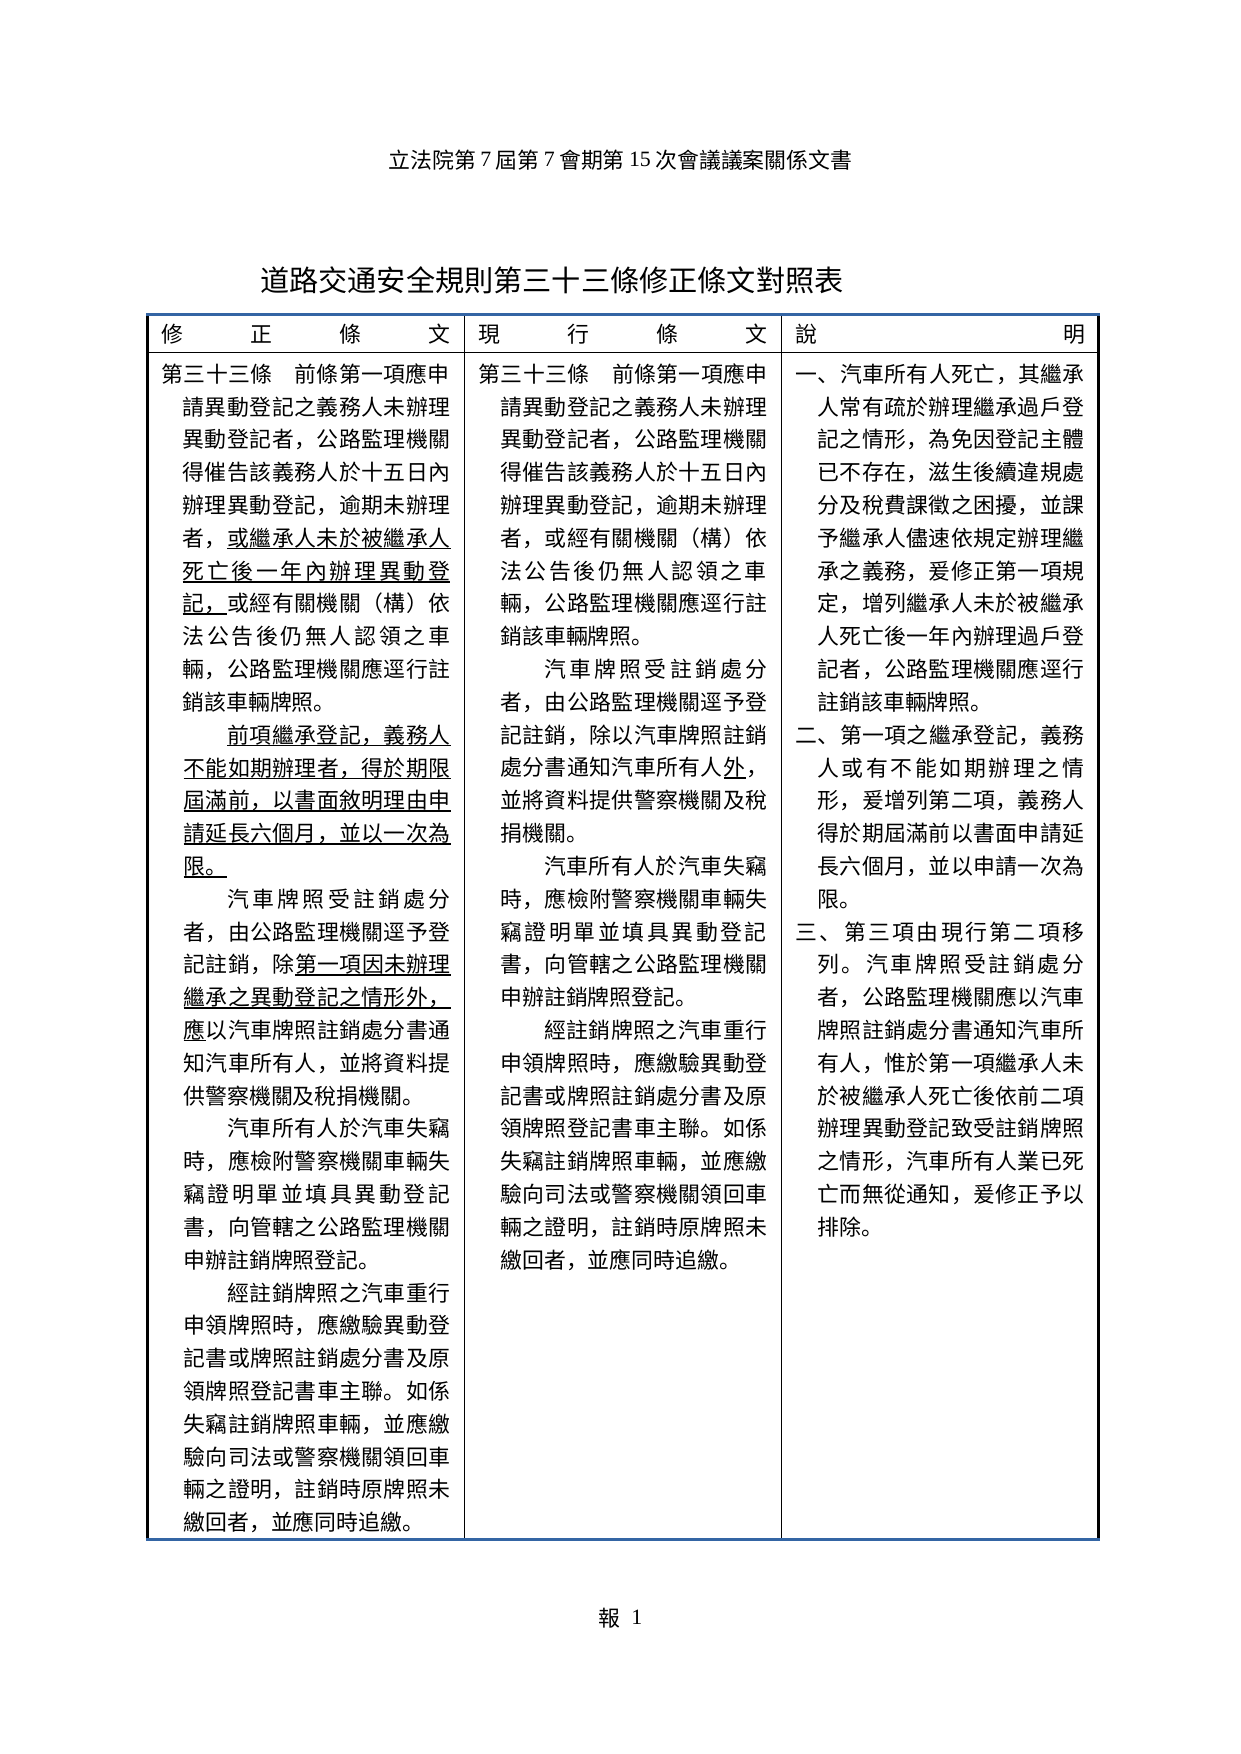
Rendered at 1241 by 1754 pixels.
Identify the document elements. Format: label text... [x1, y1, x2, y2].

table_cell 一、汽車所有人死亡，其繼承人常有疏於辦理繼承過戶登記之情形，為免因登記主體已不存在，滋生後續違規處分及稅費課徵之困擾，並課予繼承人儘速依規定辦理繼承之義務，爰修正第一項規定，增列繼承人未於被繼承人死亡後一年內辦理過戶登記者，公路監理機關應逕行註銷該車輛牌照。 二、第一項之繼承登記，義務人或有不能如期辦理之情形，爰增列第二項，義務人得於期屆滿前以書面申請延長六個月，並以申請一次為限。 三、第三項由現行第二項移列。汽車牌照受註銷處分者，公路監理機關應以汽車牌照註銷處分書通知汽車所有人，惟於第一項繼承人未於被繼承人死亡後依前二項辦理異動登記致受註銷牌照之情形，汽車所有人業已死亡而無從通知，爰修正予以排除。 [782, 353, 1097, 1538]
table_cell 修正條文 [149, 316, 464, 352]
table_header 道路交通安全規則第三十三條修正條文對照表 [148, 208, 1098, 313]
table_cell 說明 [782, 316, 1097, 352]
table_cell 第三十三條 前條第一項應申請異動登記之義務人未辦理異動登記者，公路監理機關得催告該義務人於十五日內辦理異動登記，逾期未辦理者，或經有關機關（構）依法公告後仍無人認領之車輛，公路監理機關應逕行註銷該車輛牌照。 汽車牌照受註銷處分者，由公路監理機關逕予登記註銷，除以汽車牌照註銷處分書通知汽車所有人外，並將資料提供警察機關及稅捐機關。 汽車所有人於汽車失竊時，應檢附警察機關車輛失竊證明單並填具異動登記書，向管轄之公路監理機關申辦註銷牌照登記。 經註銷牌照之汽車重行申領牌照時，應繳驗異動登記書或牌照註銷處分書及原領牌照登記書車主聯。如係失竊註銷牌照車輛，並應繳驗向司法或警察機關領回車輛之證明，註銷時原牌照未繳回者，並應同時追繳。 [465, 353, 781, 1538]
table_cell 現行條文 [465, 316, 781, 352]
table_cell 第三十三條 前條第一項應申請異動登記之義務人未辦理異動登記者，公路監理機關得催告該義務人於十五日內辦理異動登記，逾期未辦理者，或繼承人未於被繼承人死亡後一年內辦理異動登記，或經有關機關（構）依法公告後仍無人認領之車輛，公路監理機關應逕行註銷該車輛牌照。 前項繼承登記，義務人不能如期辦理者，得於期限屆滿前，以書面敘明理由申請延長六個月，並以一次為限。 汽車牌照受註銷處分者，由公路監理機關逕予登記註銷，除第一項因未辦理繼承之異動登記之情形外，應以汽車牌照註銷處分書通知汽車所有人，並將資料提供警察機關及稅捐機關。 汽車所有人於汽車失竊時，應檢附警察機關車輛失竊證明單並填具異動登記書，向管轄之公路監理機關申辦註銷牌照登記。 經註銷牌照之汽車重行申領牌照時，應繳驗異動登記書或牌照註銷處分書及原領牌照登記書車主聯。如係失竊註銷牌照車輛，並應繳驗向司法或警察機關領回車輛之證明，註銷時原牌照未繳回者，並應同時追繳。 [149, 353, 464, 1538]
